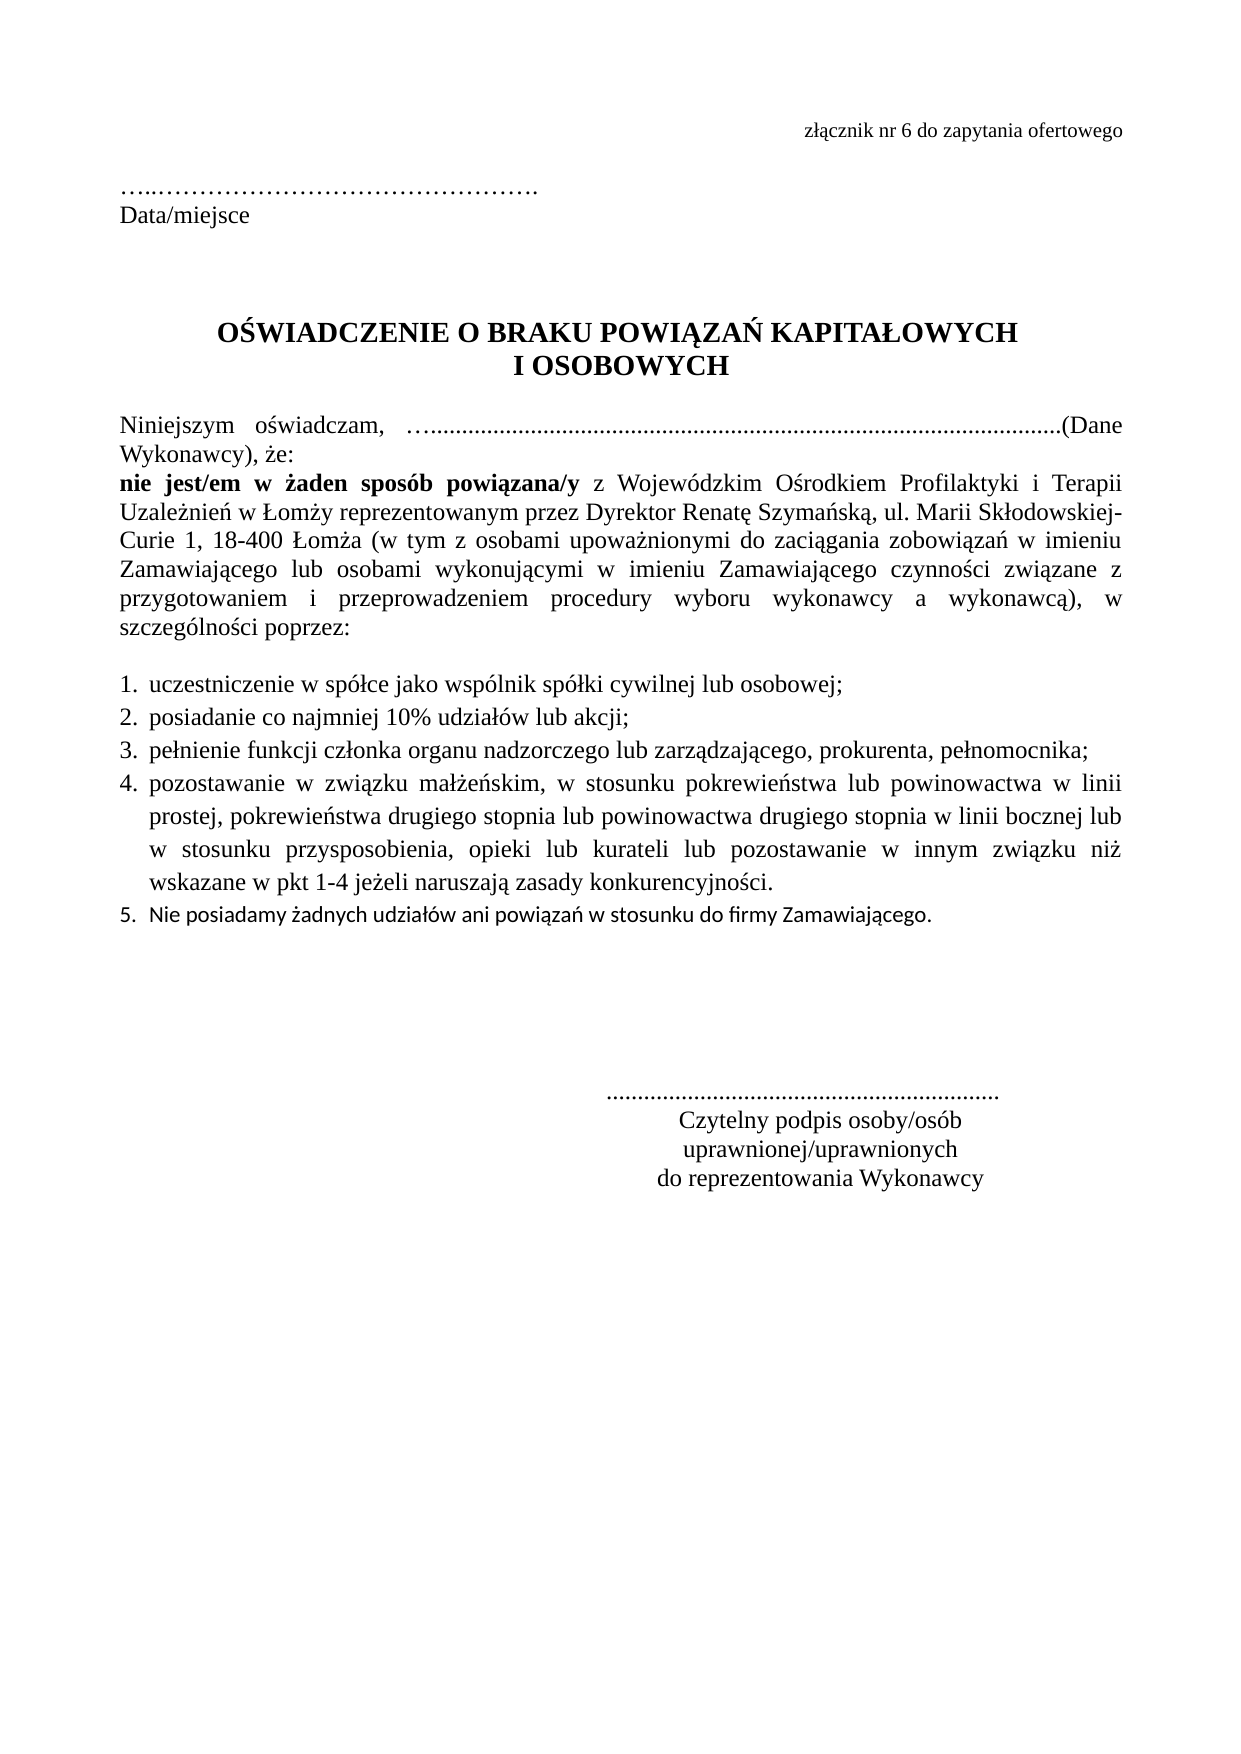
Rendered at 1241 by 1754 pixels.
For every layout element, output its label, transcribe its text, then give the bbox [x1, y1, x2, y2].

text do reprezentowania Wykonawcy [518, 1163, 1123, 1191]
list posiadanie co najmniej 10% udziałów lub akcji; [119, 702, 1123, 731]
text złącznik nr 6 do zapytania ofertowego [119, 118, 1123, 142]
list pozostawanie w związku małżeńskim, w stosunku pokrewieństwa lub powinowactwa w linii prostej, pokrewieństwa drugiego stopnia lub powinowactwa drugiego stopnia w linii bocznej lub w stosunku przysposobienia, opieki lub kurateli lub pozostawanie w innym związku niż wskazane w pkt 1-4 jeżeli naruszają zasady konkurencyjności. [119, 768, 1123, 896]
text ............................................................... [119, 1076, 1123, 1105]
text Data/miejsce [119, 200, 1123, 228]
text uprawnionej/uprawnionych [518, 1134, 1123, 1163]
text Czytelny podpis osoby/osób [518, 1105, 1123, 1134]
text Niniejszym oświadczam, ….....................................................................................................(Dane Wykonawcy), że: [119, 411, 1123, 468]
list pełnienie funkcji członka organu nadzorczego lub zarządzającego, prokurenta, pełnomocnika; [119, 735, 1123, 764]
text nie jest/em w żaden sposób powiązana/y z Wojewódzkim Ośrodkiem Profilaktyki i Terapii Uzależnień w Łomży reprezentowanym przez Dyrektor Renatę Szymańską, ul. Marii Skłodowskiej-Curie 1, 18-400 Łomża (w tym z osobami upoważnionymi do zaciągania zobowiązań w imieniu Zamawiającego lub osobami wykonującymi w imieniu Zamawiającego czynności związane z przygotowaniem i przeprowadzeniem procedury wyboru wykonawcy a wykonawcą), w szczególności poprzez: [119, 468, 1123, 641]
list uczestniczenie w spółce jako wspólnik spółki cywilnej lub osobowej; [119, 669, 1123, 698]
text …..………………………………………. [119, 171, 1123, 200]
text OŚWIADCZENIE O BRAKU POWIĄZAŃ KAPITAŁOWYCH I OSOBOWYCH [119, 315, 1123, 382]
list Nie posiadamy żadnych udziałów ani powiązań w stosunku do firmy Zamawiającego. [119, 900, 1123, 928]
